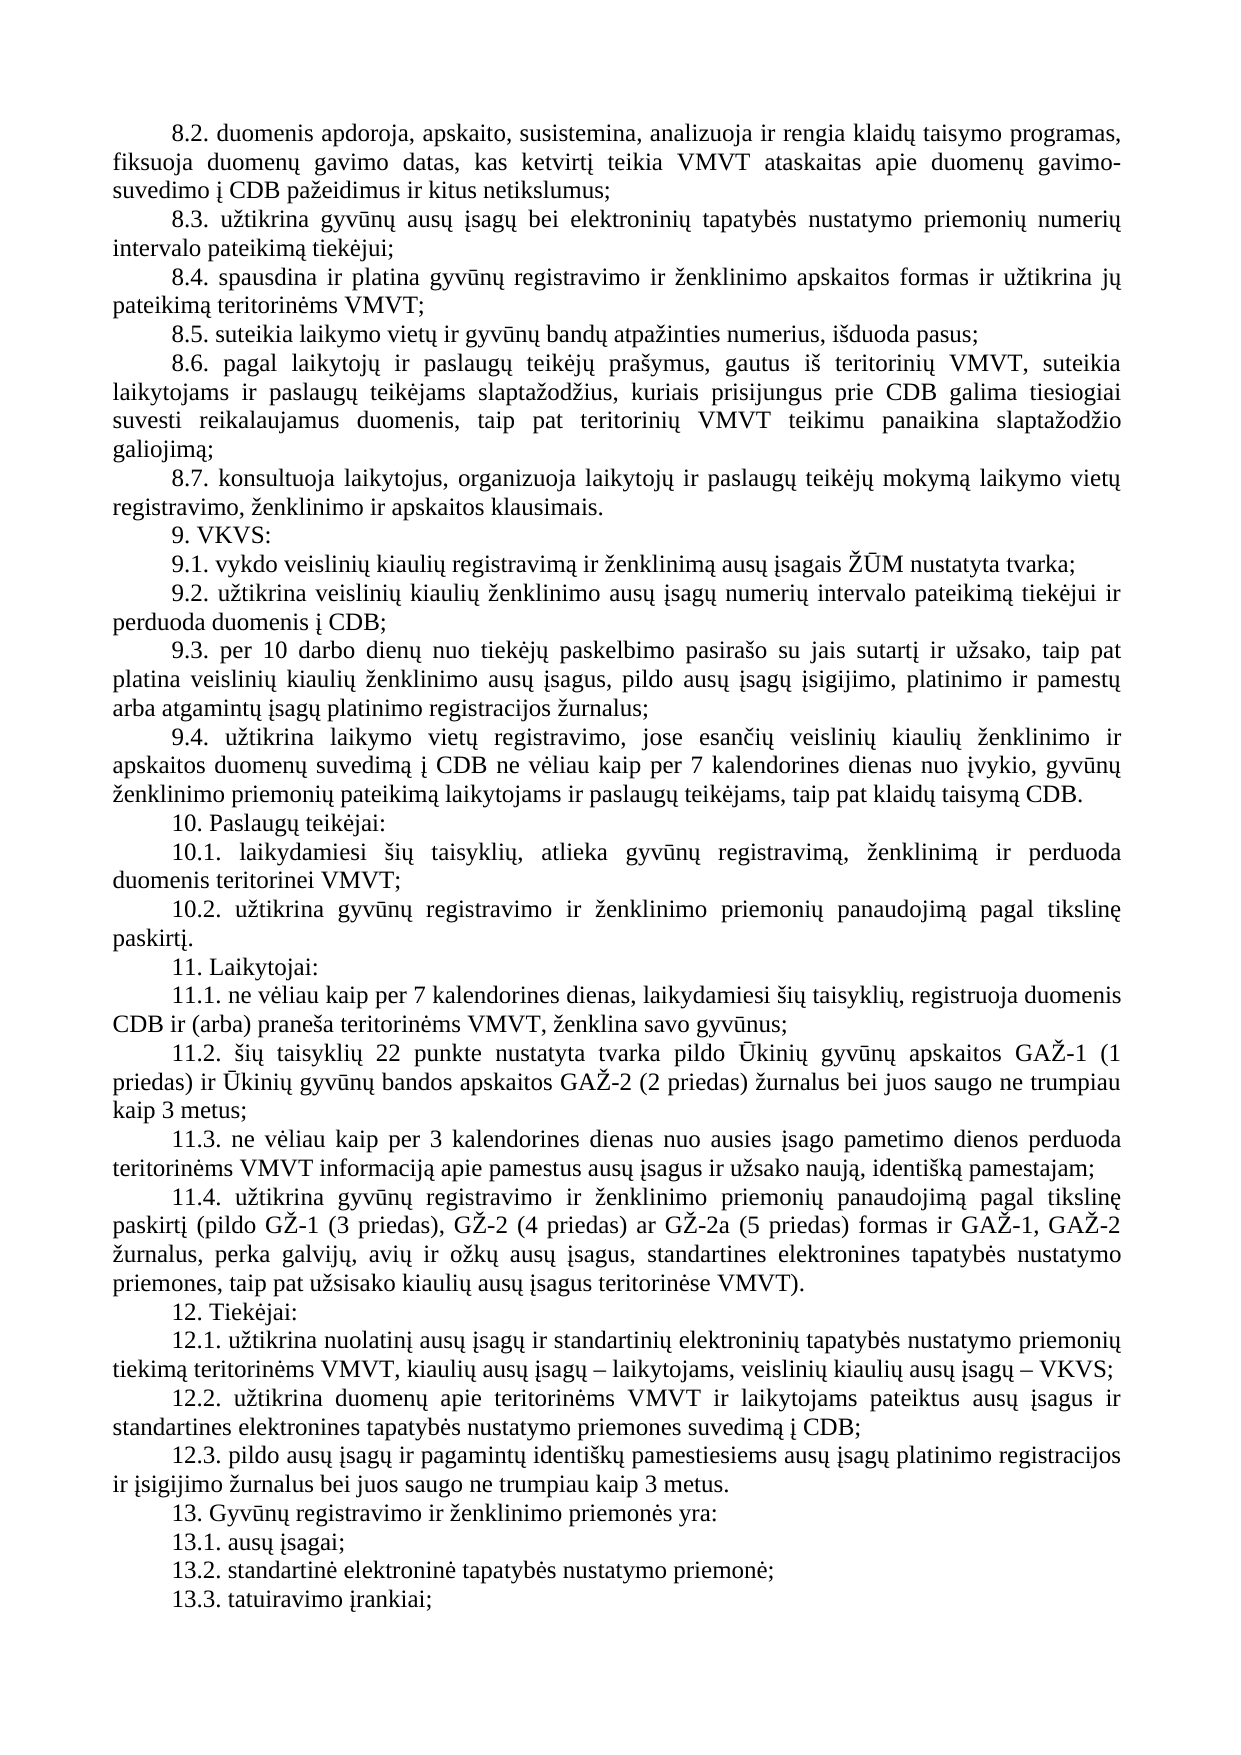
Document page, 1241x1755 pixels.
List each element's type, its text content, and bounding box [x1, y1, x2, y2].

text 13.1. ausų įsagai; [112, 1527, 1122, 1556]
text 10.1. laikydamiesi šių taisyklių, atlieka gyvūnų registravimą, ženklinimą ir perduoda duomenis teritorinei VMVT; [112, 837, 1122, 894]
text 13.3. tatuiravimo įrankiai; [112, 1584, 1122, 1613]
text 13.2. standartinė elektroninė tapatybės nustatymo priemonė; [112, 1556, 1122, 1584]
text 13. Gyvūnų registravimo ir ženklinimo priemonės yra: [112, 1498, 1122, 1527]
text 8.5. suteikia laikymo vietų ir gyvūnų bandų atpažinties numerius, išduoda pasus; [112, 319, 1122, 348]
text 11. Laikytojai: [112, 952, 1122, 981]
text 11.3. ne vėliau kaip per 3 kalendorines dienas nuo ausies įsago pametimo dienos perduoda teritorinėms VMVT informaciją apie pamestus ausų įsagus ir užsako naują, identišką pamestajam; [112, 1124, 1122, 1182]
text 10.2. užtikrina gyvūnų registravimo ir ženklinimo priemonių panaudojimą pagal tikslinę paskirtį. [112, 894, 1122, 952]
text 9.2. užtikrina veislinių kiaulių ženklinimo ausų įsagų numerių intervalo pateikimą tiekėjui ir perduoda duomenis į CDB; [112, 578, 1122, 636]
text 8.6. pagal laikytojų ir paslaugų teikėjų prašymus, gautus iš teritorinių VMVT, suteikia laikytojams ir paslaugų teikėjams slaptažodžius, kuriais prisijungus prie CDB galima tiesiogiai suvesti reikalaujamus duomenis, taip pat teritorinių VMVT teikimu panaikina slaptažodžio galiojimą; [112, 348, 1122, 463]
text 11.4. užtikrina gyvūnų registravimo ir ženklinimo priemonių panaudojimą pagal tikslinę paskirtį (pildo GŽ-1 (3 priedas), GŽ-2 (4 priedas) ar GŽ-2a (5 priedas) formas ir GAŽ-1, GAŽ-2 žurnalus, perka galvijų, avių ir ožkų ausų įsagus, standartines elektronines tapatybės nustatymo priemones, taip pat užsisako kiaulių ausų įsagus teritorinėse VMVT). [112, 1182, 1122, 1297]
text 9.1. vykdo veislinių kiaulių registravimą ir ženklinimą ausų įsagais ŽŪM nustatyta tvarka; [112, 549, 1122, 578]
text 12.3. pildo ausų įsagų ir pagamintų identiškų pamestiesiems ausų įsagų platinimo registracijos ir įsigijimo žurnalus bei juos saugo ne trumpiau kaip 3 metus. [112, 1441, 1122, 1498]
text 9.3. per 10 darbo dienų nuo tiekėjų paskelbimo pasirašo su jais sutartį ir užsako, taip pat platina veislinių kiaulių ženklinimo ausų įsagus, pildo ausų įsagų įsigijimo, platinimo ir pamestų arba atgamintų įsagų platinimo registracijos žurnalus; [112, 636, 1122, 722]
text 12. Tiekėjai: [112, 1297, 1122, 1326]
text 9. VKVS: [112, 521, 1122, 549]
text 8.2. duomenis apdoroja, apskaito, susistemina, analizuoja ir rengia klaidų taisymo programas, fiksuoja duomenų gavimo datas, kas ketvirtį teikia VMVT ataskaitas apie duomenų gavimo-suvedimo į CDB pažeidimus ir kitus netikslumus; [112, 118, 1122, 204]
text 12.2. užtikrina duomenų apie teritorinėms VMVT ir laikytojams pateiktus ausų įsagus ir standartines elektronines tapatybės nustatymo priemones suvedimą į CDB; [112, 1383, 1122, 1441]
text 12.1. užtikrina nuolatinį ausų įsagų ir standartinių elektroninių tapatybės nustatymo priemonių tiekimą teritorinėms VMVT, kiaulių ausų įsagų – laikytojams, veislinių kiaulių ausų įsagų – VKVS; [112, 1326, 1122, 1383]
text 9.4. užtikrina laikymo vietų registravimo, jose esančių veislinių kiaulių ženklinimo ir apskaitos duomenų suvedimą į CDB ne vėliau kaip per 7 kalendorines dienas nuo įvykio, gyvūnų ženklinimo priemonių pateikimą laikytojams ir paslaugų teikėjams, taip pat klaidų taisymą CDB. [112, 722, 1122, 808]
text 10. Paslaugų teikėjai: [112, 808, 1122, 837]
text 8.3. užtikrina gyvūnų ausų įsagų bei elektroninių tapatybės nustatymo priemonių numerių intervalo pateikimą tiekėjui; [112, 204, 1122, 262]
text 11.1. ne vėliau kaip per 7 kalendorines dienas, laikydamiesi šių taisyklių, registruoja duomenis CDB ir (arba) praneša teritorinėms VMVT, ženklina savo gyvūnus; [112, 981, 1122, 1038]
text 8.7. konsultuoja laikytojus, organizuoja laikytojų ir paslaugų teikėjų mokymą laikymo vietų registravimo, ženklinimo ir apskaitos klausimais. [112, 463, 1122, 521]
text 8.4. spausdina ir platina gyvūnų registravimo ir ženklinimo apskaitos formas ir užtikrina jų pateikimą teritorinėms VMVT; [112, 262, 1122, 319]
text 11.2. šių taisyklių 22 punkte nustatyta tvarka pildo Ūkinių gyvūnų apskaitos GAŽ-1 (1 priedas) ir Ūkinių gyvūnų bandos apskaitos GAŽ-2 (2 priedas) žurnalus bei juos saugo ne trumpiau kaip 3 metus; [112, 1038, 1122, 1124]
